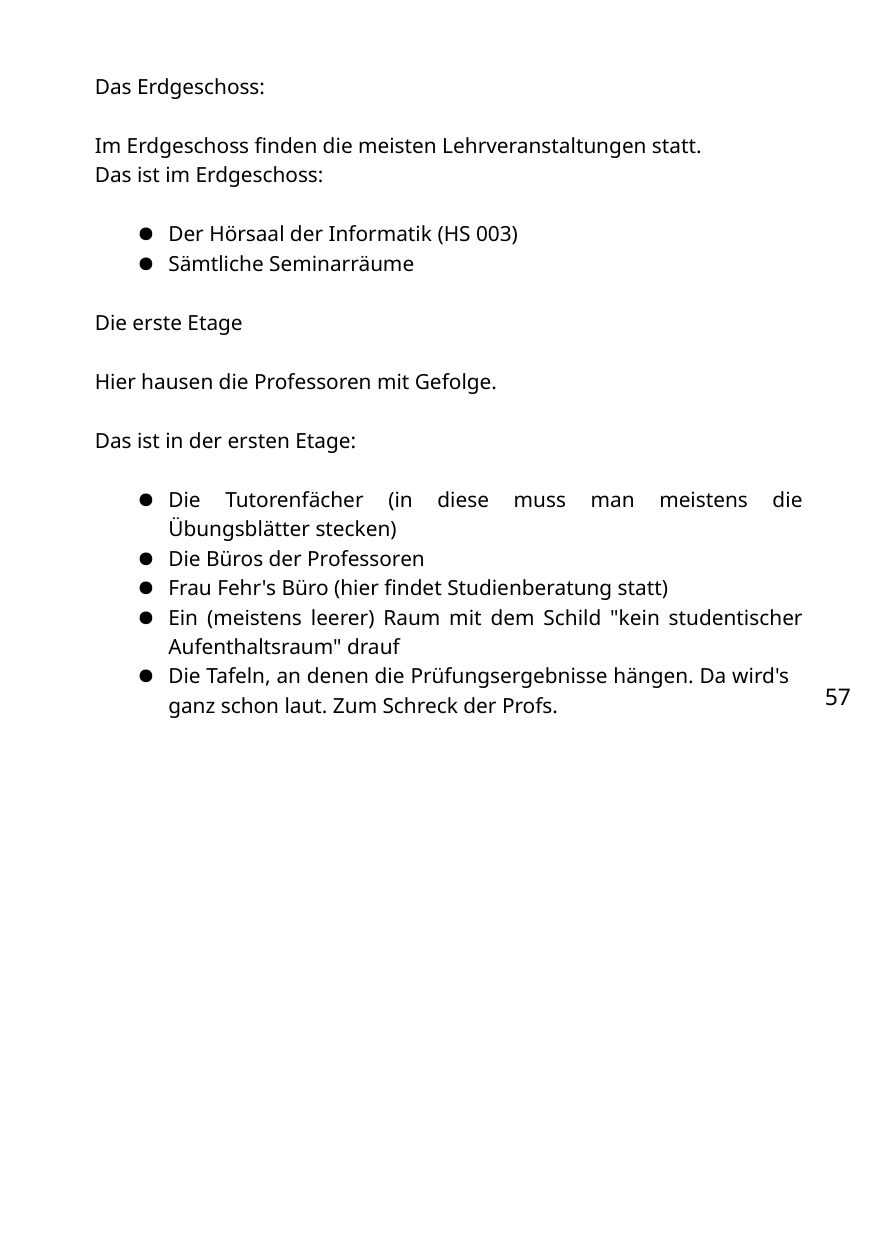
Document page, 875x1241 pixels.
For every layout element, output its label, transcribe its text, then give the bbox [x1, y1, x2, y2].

text Das ist im Erdgeschoss: [94, 159, 803, 189]
list Die Tutorenfächer (in diese muss man meistens die Übungsblätter stecken) [139, 483, 803, 542]
list Ein (meistens leerer) Raum mit dem Schild "kein studentischer Aufenthaltsraum" drauf [139, 601, 803, 660]
text Hier hausen die Professoren mit Gefolge. [94, 366, 803, 395]
text Die erste Etage [94, 307, 803, 336]
text Das ist in der ersten Etage: [94, 424, 803, 454]
list Der Hörsaal der Informatik (HS 003) [139, 218, 803, 248]
text Im Erdgeschoss finden die meisten Lehrveranstaltungen statt. [94, 130, 803, 159]
list Die Büros der Professoren [139, 542, 803, 572]
list Sämtliche Seminarräume [139, 248, 803, 277]
text Das Erdgeschoss: [94, 71, 803, 100]
list Die Tafeln, an denen die Prüfungsergebnisse hängen. Da wird's ganz schon laut. Zum Schreck der Profs. [139, 660, 803, 719]
list Frau Fehr's Büro (hier findet Studienberatung statt) [139, 572, 803, 601]
